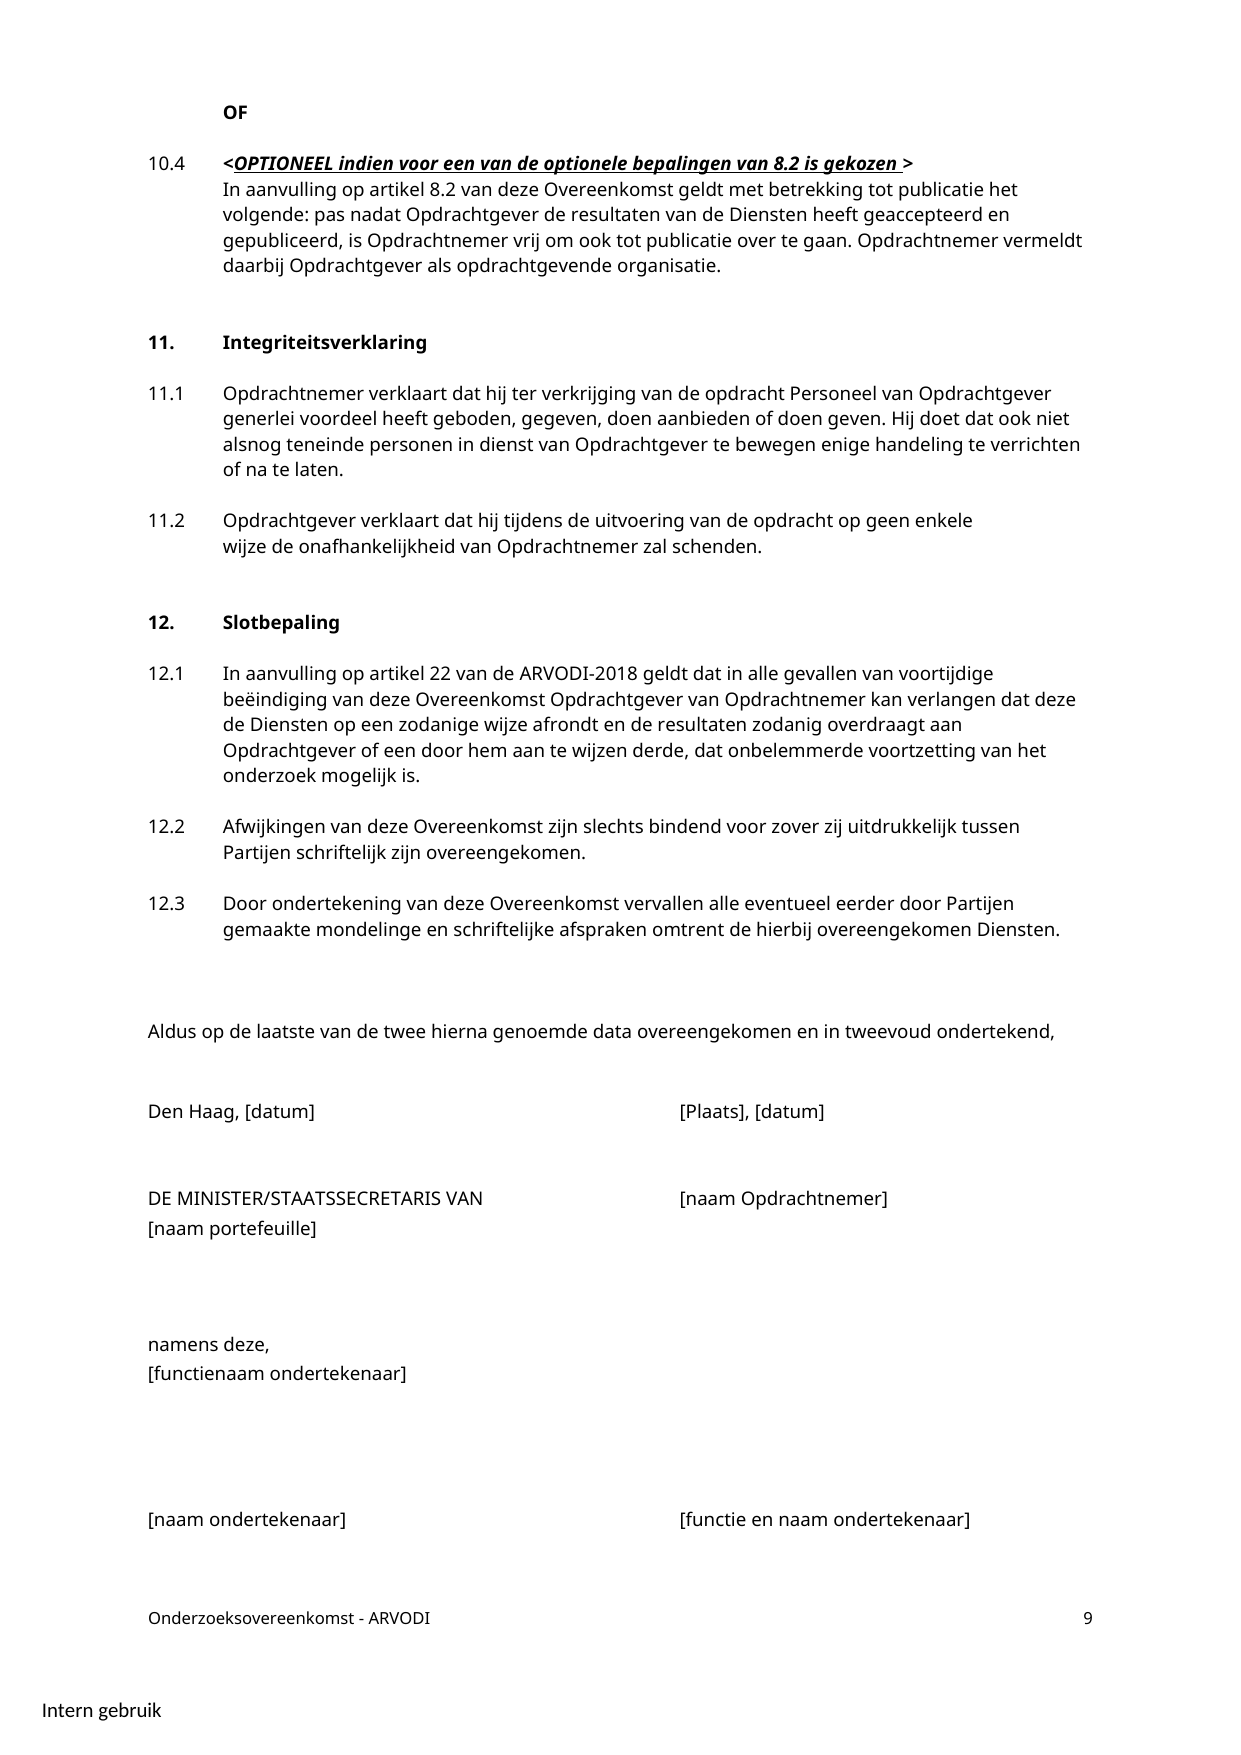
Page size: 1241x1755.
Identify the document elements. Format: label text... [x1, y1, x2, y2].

text [functienaam ondertekenaar] [148, 1357, 1093, 1386]
text 12.1 In aanvulling op artikel 22 van de ARVODI-2018 geldt dat in alle gevallen van voortijdige beëindiging van deze Overeenkomst Opdrachtgever van Opdrachtnemer kan verlangen dat deze de Diensten op een zodanige wijze afrondt en de resultaten zodanig overdraagt aan Opdrachtgever of een door hem aan te wijzen derde, dat onbelemmerde voortzetting van het onderzoek mogelijk is. [148, 661, 1093, 788]
text DE MINISTER/STAATSSECRETARIS VAN [naam Opdrachtnemer] [148, 1182, 1093, 1211]
text 11.1 Opdrachtnemer verklaart dat hij ter verkrijging van de opdracht Personeel van Opdrachtgever generlei voordeel heeft geboden, gegeven, doen aanbieden of doen geven. Hij doet dat ook niet alsnog teneinde personen in dienst van Opdrachtgever te bewegen enige handeling te verrichten of na te laten. [148, 380, 1093, 482]
text 11.2 Opdrachtgever verklaart dat hij tijdens de uitvoering van de opdracht op geen enkele [148, 508, 1093, 533]
text namens deze, [148, 1328, 1093, 1357]
text [naam portefeuille] [148, 1211, 1093, 1240]
text 10.4 <OPTIONEEL indien voor een van de optionele bepalingen van 8.2 is gekozen > [148, 150, 1093, 176]
text In aanvulling op artikel 8.2 van deze Overeenkomst geldt met betrekking tot publicatie het volgende: pas nadat Opdrachtgever de resultaten van de Diensten heeft geaccepteerd en gepubliceerd, is Opdrachtnemer vrij om ook tot publicatie over te gaan. Opdrachtnemer vermeldt daarbij Opdrachtgever als opdrachtgevende organisatie. [223, 176, 1093, 278]
text 12.2 Afwijkingen van deze Overeenkomst zijn slechts bindend voor zover zij uitdrukkelijk tussen Partijen schriftelijk zijn overeengekomen. [148, 814, 1093, 865]
text [naam ondertekenaar] [functie en naam ondertekenaar] [148, 1503, 1093, 1532]
text 12. Slotbepaling [148, 610, 1093, 635]
text 11. Integriteitsverklaring [148, 329, 1093, 354]
text OF [148, 99, 1093, 125]
text wijze de onafhankelijkheid van Opdrachtnemer zal schenden. [148, 533, 1093, 559]
text 12.3 Door ondertekening van deze Overeenkomst vervallen alle eventueel eerder door Partijen gemaakte mondelinge en schriftelijke afspraken omtrent de hierbij overeengekomen Diensten. [148, 890, 1093, 941]
text Aldus op de laatste van de twee hierna genoemde data overeengekomen en in tweevoud ondertekend, [148, 1018, 1093, 1043]
text Den Haag, [datum] [Plaats], [datum] [148, 1094, 1093, 1124]
